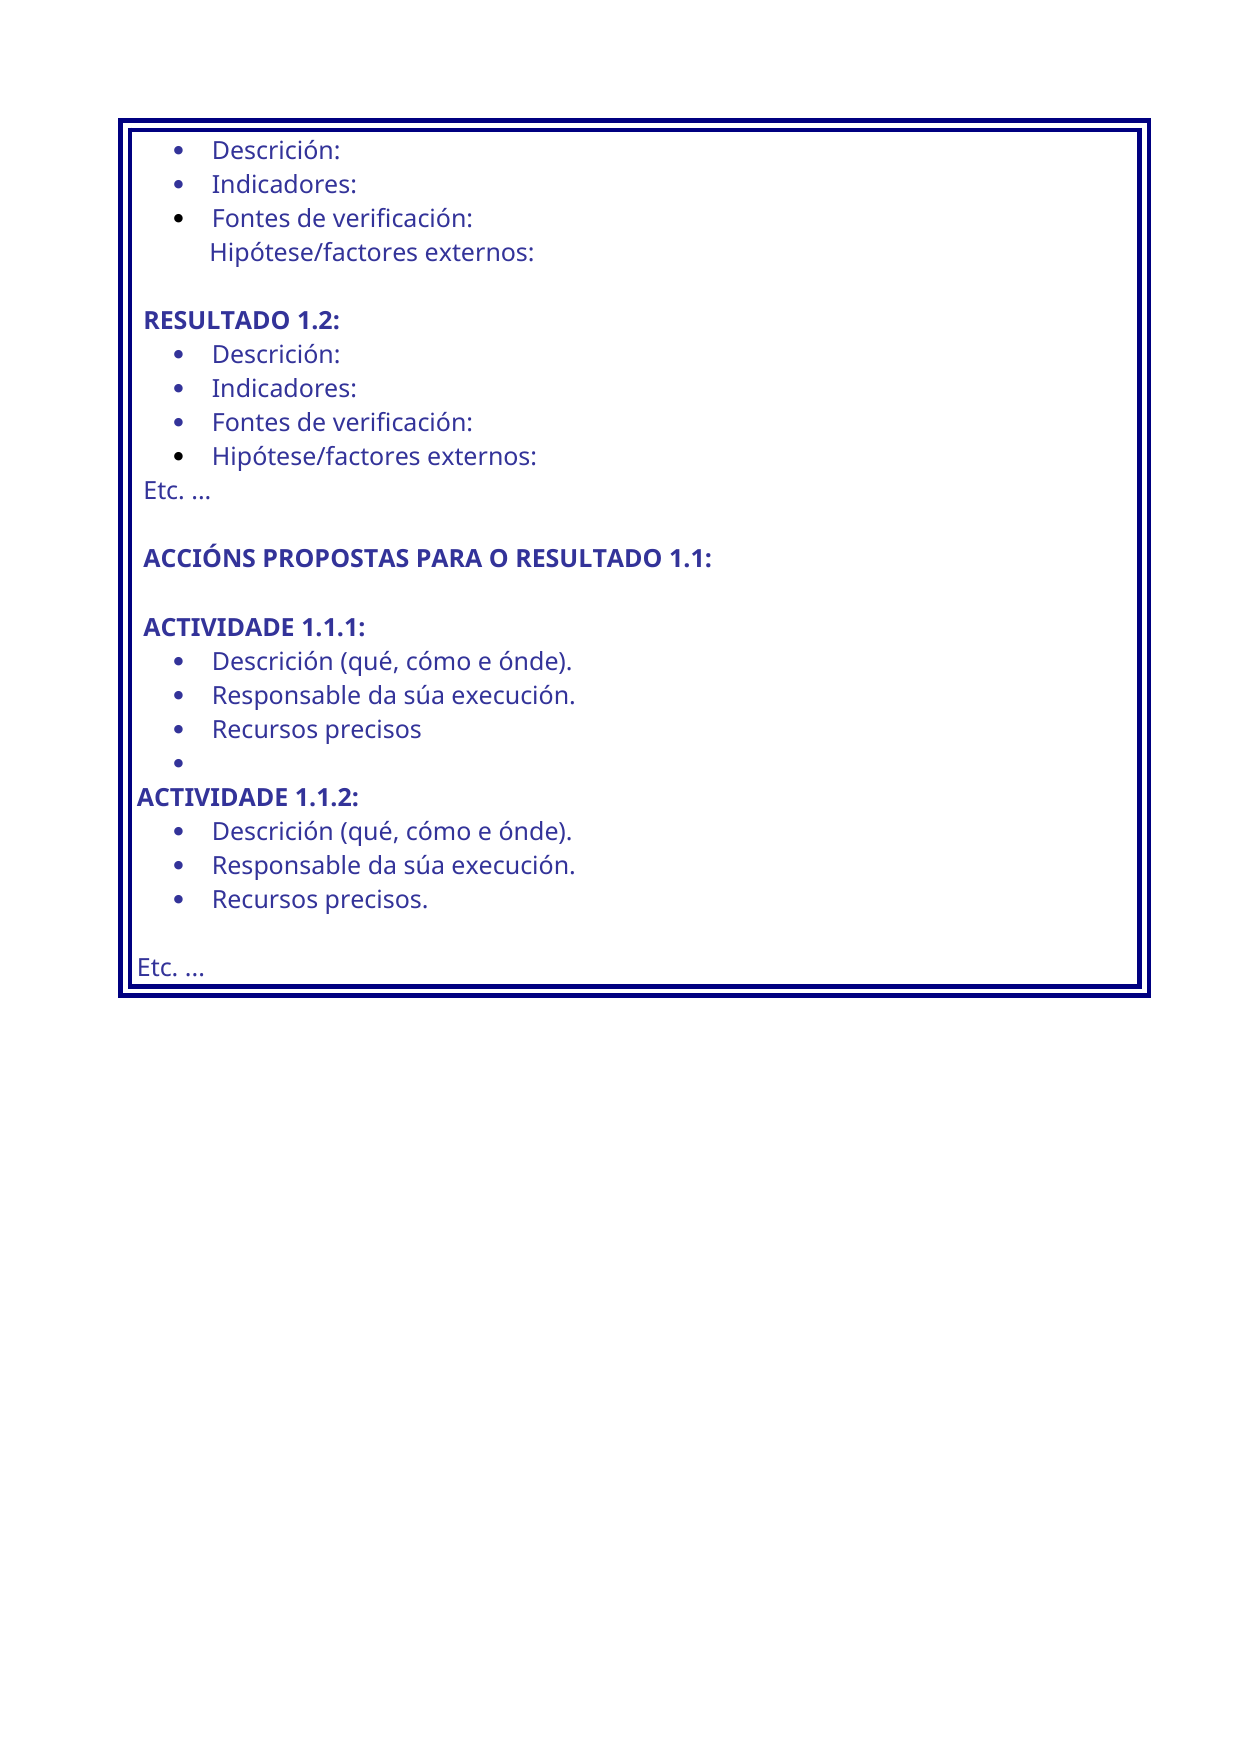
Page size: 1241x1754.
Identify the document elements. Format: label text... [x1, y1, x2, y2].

table_header OBXECTIVO ESPECÍFICO Descrición: Indicadores: Fontes de verificación: Hipótese/factores externos: RESULTADOS ESPERADOS DO OBXECTIVO ESPECÍFICO: RESULTADO 1.1: Descrición: Indicadores: Fontes de verificación: Hipótese/factores externos: RESULTADO 1.2: Descrición: Indicadores: Fontes de verificación: Hipótese/factores externos: Etc. ... ACCIÓNS PROPOSTAS PARA O RESULTADO 1.1: ACTIVIDADE 1.1.1: Descrición (qué, cómo e ónde). Responsable da súa execución. Recursos precisos ACTIVIDADE 1.1.2: Descrición (qué, cómo e ónde). Responsable da súa execución. Recursos precisos. Etc. ... [125, 123, 1144, 984]
table_header OBXECTIVO ESPECÍFICO Descrición: Indicadores: Fontes de verificación: Hipótese/factores externos: RESULTADOS ESPERADOS DO OBXECTIVO ESPECÍFICO: RESULTADO 1.1: Descrición: Indicadores: Fontes de verificación: Hipótese/factores externos: RESULTADO 1.2: Descrición: Indicadores: Fontes de verificación: Hipótese/factores externos: Etc. ... ACCIÓNS PROPOSTAS PARA O RESULTADO 1.1: ACTIVIDADE 1.1.1: Descrición (qué, cómo e ónde). Responsable da súa execución. Recursos precisos ACTIVIDADE 1.1.2: Descrición (qué, cómo e ónde). Responsable da súa execución. Recursos precisos. Etc. ... [132, 132, 1137, 984]
